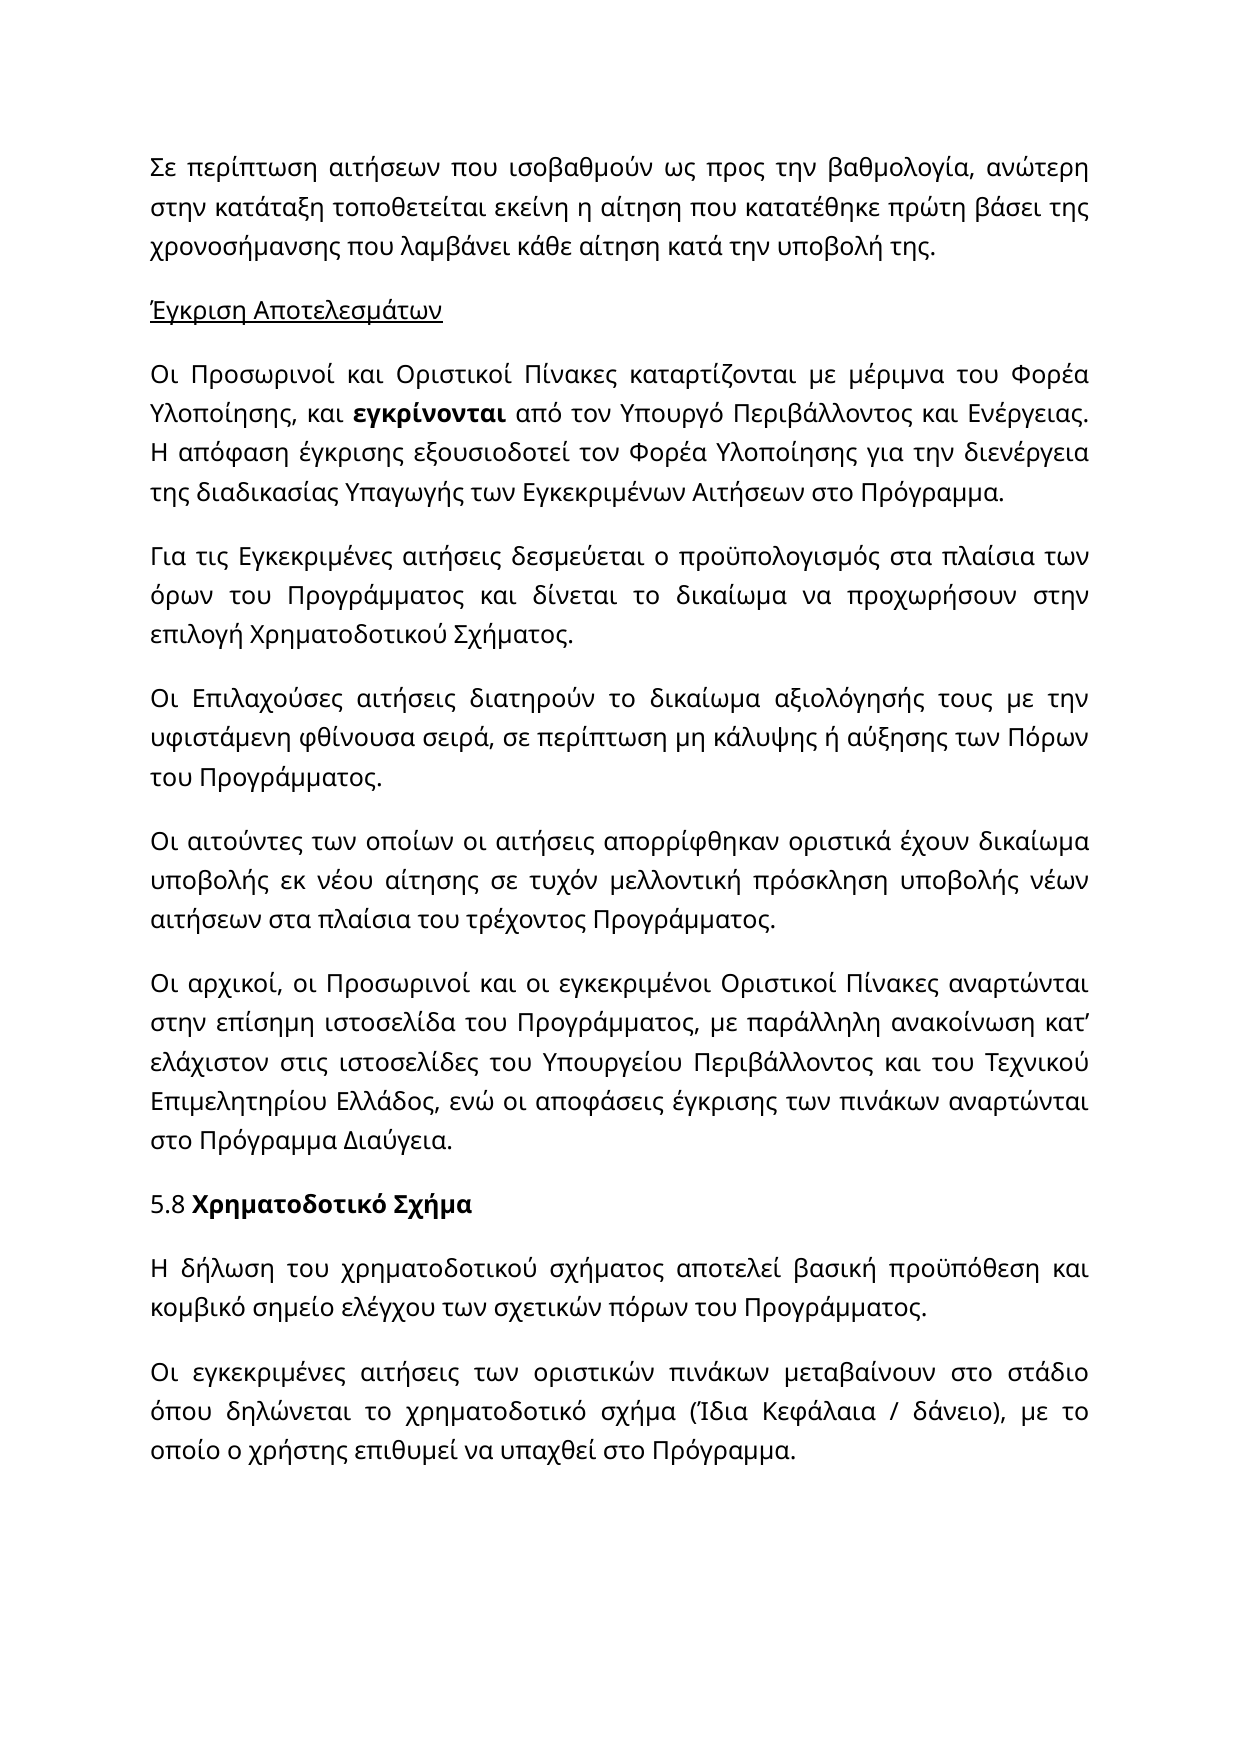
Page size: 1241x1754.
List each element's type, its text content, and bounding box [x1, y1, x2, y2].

text Οι εγκεκριμένες αιτήσεις των οριστικών πινάκων μεταβαίνουν στο στάδιο όπου δηλώνεται το χρηματοδοτικό σχήμα (Ίδια Κεφάλαια / δάνειο), με το οποίο ο χρήστης επιθυμεί να υπαχθεί στο Πρόγραμμα. [150, 1354, 1090, 1467]
text Οι αρχικοί, οι Προσωρινοί και οι εγκεκριμένοι Οριστικοί Πίνακες αναρτώνται στην επίσημη ιστοσελίδα του Προγράμματος, με παράλληλη ανακοίνωση κατ’ ελάχιστον στις ιστοσελίδες του Υπουργείου Περιβάλλοντος και του Τεχνικού Επιμελητηρίου Ελλάδος, ενώ οι αποφάσεις έγκρισης των πινάκων αναρτώνται στο Πρόγραμμα Διαύγεια. [150, 966, 1090, 1157]
text Η δήλωση του χρηματοδοτικού σχήματος αποτελεί βασική προϋπόθεση και κομβικό σημείο ελέγχου των σχετικών πόρων του Προγράμματος. [150, 1251, 1090, 1324]
text Σε περίπτωση αιτήσεων που ισοβαθμούν ως προς την βαθμολογία, ανώτερη στην κατάταξη τοποθετείται εκείνη η αίτηση που κατατέθηκε πρώτη βάσει της χρονοσήμανσης που λαμβάνει κάθε αίτηση κατά την υποβολή της. [150, 150, 1090, 262]
text Οι Προσωρινοί και Οριστικοί Πίνακες καταρτίζονται με μέριμνα του Φορέα Υλοποίησης, και εγκρίνονται από τον Υπουργό Περιβάλλοντος και Ενέργειας. Η απόφαση έγκρισης εξουσιοδοτεί τον Φορέα Υλοποίησης για την διενέργεια της διαδικασίας Υπαγωγής των Εγκεκριμένων Αιτήσεων στο Πρόγραμμα. [150, 357, 1090, 508]
text Έγκριση Αποτελεσμάτων [150, 292, 1090, 327]
text 5.8 Χρηματοδοτικό Σχήμα [150, 1187, 1090, 1221]
text Για τις Εγκεκριμένες αιτήσεις δεσμεύεται ο προϋπολογισμός στα πλαίσια των όρων του Προγράμματος και δίνεται το δικαίωμα να προχωρήσουν στην επιλογή Χρηματοδοτικού Σχήματος. [150, 538, 1090, 651]
text Οι αιτούντες των οποίων οι αιτήσεις απορρίφθηκαν οριστικά έχουν δικαίωμα υποβολής εκ νέου αίτησης σε τυχόν μελλοντική πρόσκληση υποβολής νέων αιτήσεων στα πλαίσια του τρέχοντος Προγράμματος. [150, 823, 1090, 936]
text Οι Επιλαχούσες αιτήσεις διατηρούν το δικαίωμα αξιολόγησής τους με την υφιστάμενη φθίνουσα σειρά, σε περίπτωση μη κάλυψης ή αύξησης των Πόρων του Προγράμματος. [150, 681, 1090, 793]
